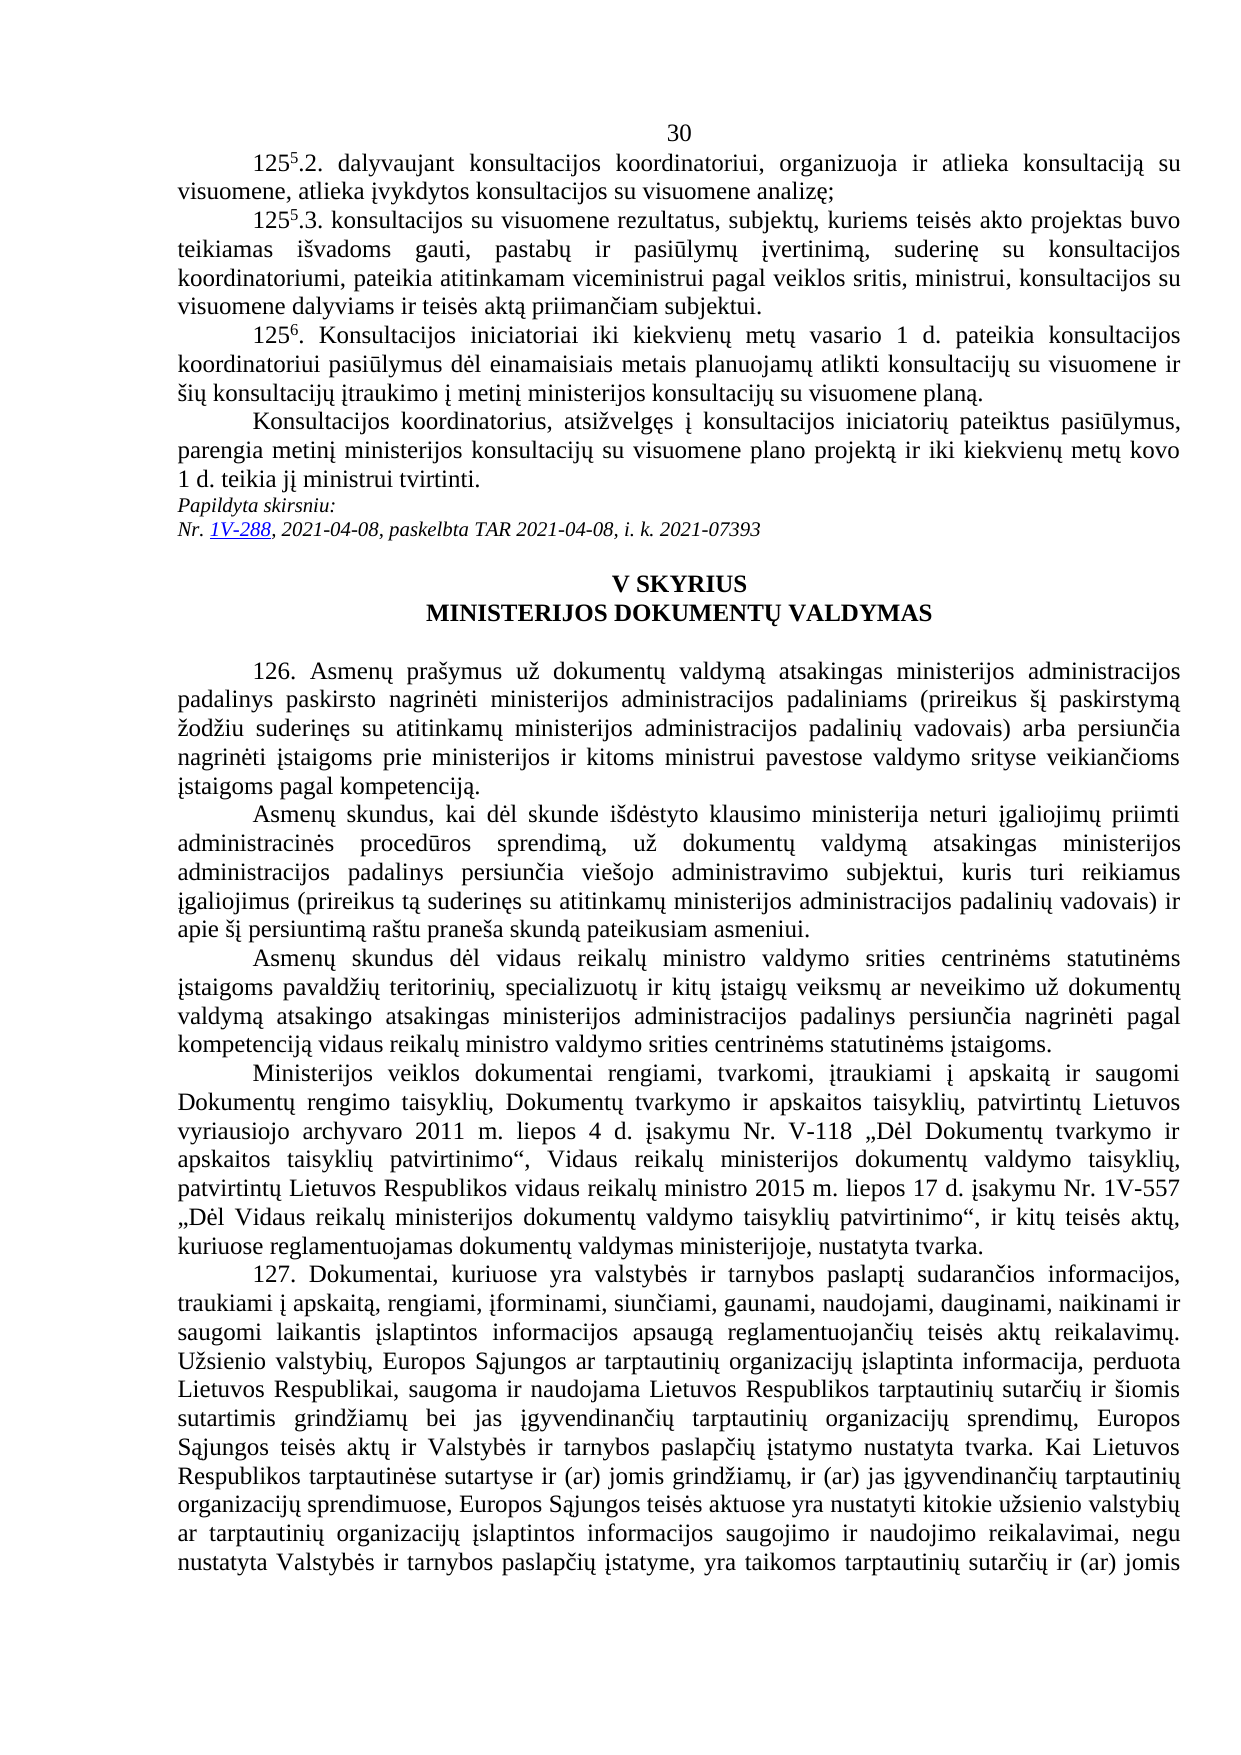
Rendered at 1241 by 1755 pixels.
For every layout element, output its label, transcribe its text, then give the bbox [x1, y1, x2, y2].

text V SKYRIUS [177, 569, 1181, 598]
text Asmenų skundus dėl vidaus reikalų ministro valdymo srities centrinėms statutinėms įstaigoms pavaldžių teritorinių, specializuotų ir kitų įstaigų veiksmų ar neveikimo už dokumentų valdymą atsakingo atsakingas ministerijos administracijos padalinys persiunčia nagrinėti pagal kompetenciją vidaus reikalų ministro valdymo srities centrinėms statutinėms įstaigoms. [177, 943, 1181, 1058]
text 126. Asmenų prašymus už dokumentų valdymą atsakingas ministerijos administracijos padalinys paskirsto nagrinėti ministerijos administracijos padaliniams (prireikus šį paskirstymą žodžiu suderinęs su atitinkamų ministerijos administracijos padalinių vadovais) arba persiunčia nagrinėti įstaigoms prie ministerijos ir kitoms ministrui pavestose valdymo srityse veikiančioms įstaigoms pagal kompetenciją. [177, 656, 1181, 799]
text 127. Dokumentai, kuriuose yra valstybės ir tarnybos paslaptį sudarančios informacijos, traukiami į apskaitą, rengiami, įforminami, siunčiami, gaunami, naudojami, dauginami, naikinami ir saugomi laikantis įslaptintos informacijos apsaugą reglamentuojančių teisės aktų reikalavimų. Užsienio valstybių, Europos Sąjungos ar tarptautinių organizacijų įslaptinta informacija, perduota Lietuvos Respublikai, saugoma ir naudojama Lietuvos Respublikos tarptautinių sutarčių ir šiomis sutartimis grindžiamų bei jas įgyvendinančių tarptautinių organizacijų sprendimų, Europos Sąjungos teisės aktų ir Valstybės ir tarnybos paslapčių įstatymo nustatyta tvarka. Kai Lietuvos Respublikos tarptautinėse sutartyse ir (ar) jomis grindžiamų, ir (ar) jas įgyvendinančių tarptautinių organizacijų sprendimuose, Europos Sąjungos teisės aktuose yra nustatyti kitokie užsienio valstybių ar tarptautinių organizacijų įslaptintos informacijos saugojimo ir naudojimo reikalavimai, negu nustatyta Valstybės ir tarnybos paslapčių įstatyme, yra taikomos tarptautinių sutarčių ir (ar) jomis [177, 1259, 1181, 1576]
text MINISTERIJOS DOKUMENTŲ VALDYMAS [177, 598, 1181, 627]
text Konsultacijos koordinatorius, atsižvelgęs į konsultacijos iniciatorių pateiktus pasiūlymus, parengia metinį ministerijos konsultacijų su visuomene plano projektą ir iki kiekvienų metų kovo 1 d. teikia jį ministrui tvirtinti. [177, 406, 1181, 493]
text 1256. Konsultacijos iniciatoriai iki kiekvienų metų vasario 1 d. pateikia konsultacijos koordinatoriui pasiūlymus dėl einamaisiais metais planuojamų atlikti konsultacijų su visuomene ir šių konsultacijų įtraukimo į metinį ministerijos konsultacijų su visuomene planą. [177, 320, 1181, 406]
text Asmenų skundus, kai dėl skunde išdėstyto klausimo ministerija neturi įgaliojimų priimti administracinės procedūros sprendimą, už dokumentų valdymą atsakingas ministerijos administracijos padalinys persiunčia viešojo administravimo subjektui, kuris turi reikiamus įgaliojimus (prireikus tą suderinęs su atitinkamų ministerijos administracijos padalinių vadovais) ir apie šį persiuntimą raštu praneša skundą pateikusiam asmeniui. [177, 799, 1181, 943]
text 1255.2. dalyvaujant konsultacijos koordinatoriui, organizuoja ir atlieka konsultaciją su visuomene, atlieka įvykdytos konsultacijos su visuomene analizę; [177, 148, 1181, 205]
text Papildyta skirsniu: [177, 493, 1181, 517]
text Ministerijos veiklos dokumentai rengiami, tvarkomi, įtraukiami į apskaitą ir saugomi Dokumentų rengimo taisyklių, Dokumentų tvarkymo ir apskaitos taisyklių, patvirtintų Lietuvos vyriausiojo archyvaro 2011 m. liepos 4 d. įsakymu Nr. V-118 „Dėl Dokumentų tvarkymo ir apskaitos taisyklių patvirtinimo“, Vidaus reikalų ministerijos dokumentų valdymo taisyklių, patvirtintų Lietuvos Respublikos vidaus reikalų ministro 2015 m. liepos 17 d. įsakymu Nr. 1V-557 „Dėl Vidaus reikalų ministerijos dokumentų valdymo taisyklių patvirtinimo“, ir kitų teisės aktų, kuriuose reglamentuojamas dokumentų valdymas ministerijoje, nustatyta tvarka. [177, 1058, 1181, 1259]
text Nr. 1V-288, 2021-04-08, paskelbta TAR 2021-04-08, i. k. 2021-07393 [177, 517, 1181, 541]
text 1255.3. konsultacijos su visuomene rezultatus, subjektų, kuriems teisės akto projektas buvo teikiamas išvadoms gauti, pastabų ir pasiūlymų įvertinimą, suderinę su konsultacijos koordinatoriumi, pateikia atitinkamam viceministrui pagal veiklos sritis, ministrui, konsultacijos su visuomene dalyviams ir teisės aktą priimančiam subjektui. [177, 205, 1181, 320]
